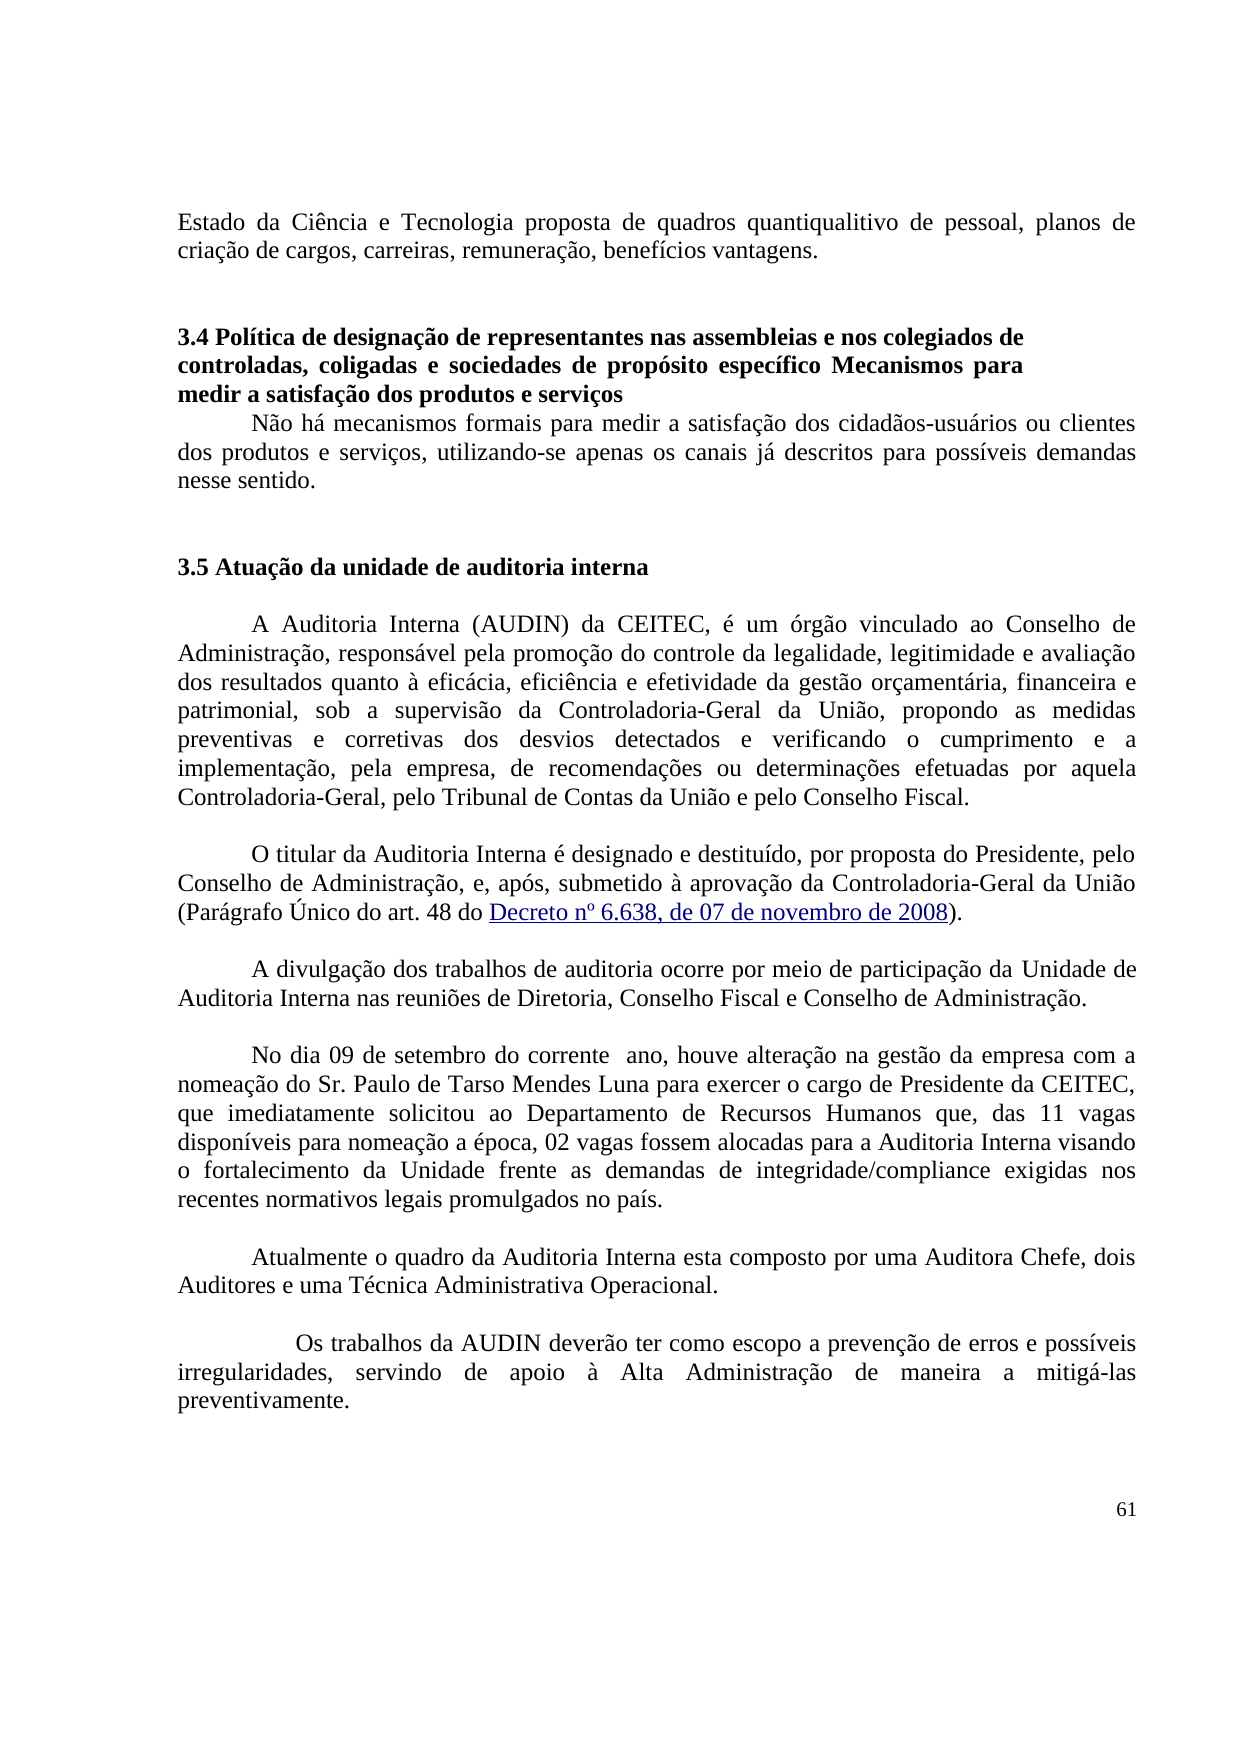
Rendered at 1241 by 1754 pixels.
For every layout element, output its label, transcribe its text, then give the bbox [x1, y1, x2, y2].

text 3.5 Atuação da unidade de auditoria interna [177, 552, 1137, 581]
text 3.4 Política de designação de representantes nas assembleias e nos colegiados de controladas, coligadas e sociedades de propósito específico Mecanismos para medir a satisfação dos produtos e serviços [177, 322, 1024, 408]
text O titular da Auditoria Interna é designado e destituído, por proposta do Presidente, pelo Conselho de Administração, e, após, submetido à aprovação da Controladoria-Geral da União (Parágrafo Único do art. 48 do Decreto nº 6.638, de 07 de novembro de 2008). [177, 839, 1137, 926]
text Atualmente o quadro da Auditoria Interna esta composto por uma Auditora Chefe, dois Auditores e uma Técnica Administrativa Operacional. [177, 1242, 1137, 1299]
text No dia 09 de setembro do corrente ano, houve alteração na gestão da empresa com a nomeação do Sr. Paulo de Tarso Mendes Luna para exercer o cargo de Presidente da CEITEC, que imediatamente solicitou ao Departamento de Recursos Humanos que, das 11 vagas disponíveis para nomeação a época, 02 vagas fossem alocadas para a Auditoria Interna visando o fortalecimento da Unidade frente as demandas de integridade/compliance exigidas nos recentes normativos legais promulgados no país. [177, 1041, 1137, 1213]
text Os trabalhos da AUDIN deverão ter como escopo a prevenção de erros e possíveis irregularidades, servindo de apoio à Alta Administração de maneira a mitigá-las preventivamente. [177, 1328, 1137, 1414]
text A divulgação dos trabalhos de auditoria ocorre por meio de participação da Unidade de Auditoria Interna nas reuniões de Diretoria, Conselho Fiscal e Conselho de Administração. [177, 954, 1137, 1012]
text Estado da Ciência e Tecnologia proposta de quadros quantiqualitivo de pessoal, planos de criação de cargos, carreiras, remuneração, benefícios vantagens. [177, 207, 1137, 264]
text A Auditoria Interna (AUDIN) da CEITEC, é um órgão vinculado ao Conselho de Administração, responsável pela promoção do controle da legalidade, legitimidade e avaliação dos resultados quanto à eficácia, eficiência e efetividade da gestão orçamentária, financeira e patrimonial, sob a supervisão da Controladoria-Geral da União, propondo as medidas preventivas e corretivas dos desvios detectados e verificando o cumprimento e a implementação, pela empresa, de recomendações ou determinações efetuadas por aquela Controladoria-Geral, pelo Tribunal de Contas da União e pelo Conselho Fiscal. [177, 609, 1137, 811]
text Não há mecanismos formais para medir a satisfação dos cidadãos-usuários ou clientes dos produtos e serviços, utilizando-se apenas os canais já descritos para possíveis demandas nesse sentido. [177, 350, 1137, 494]
